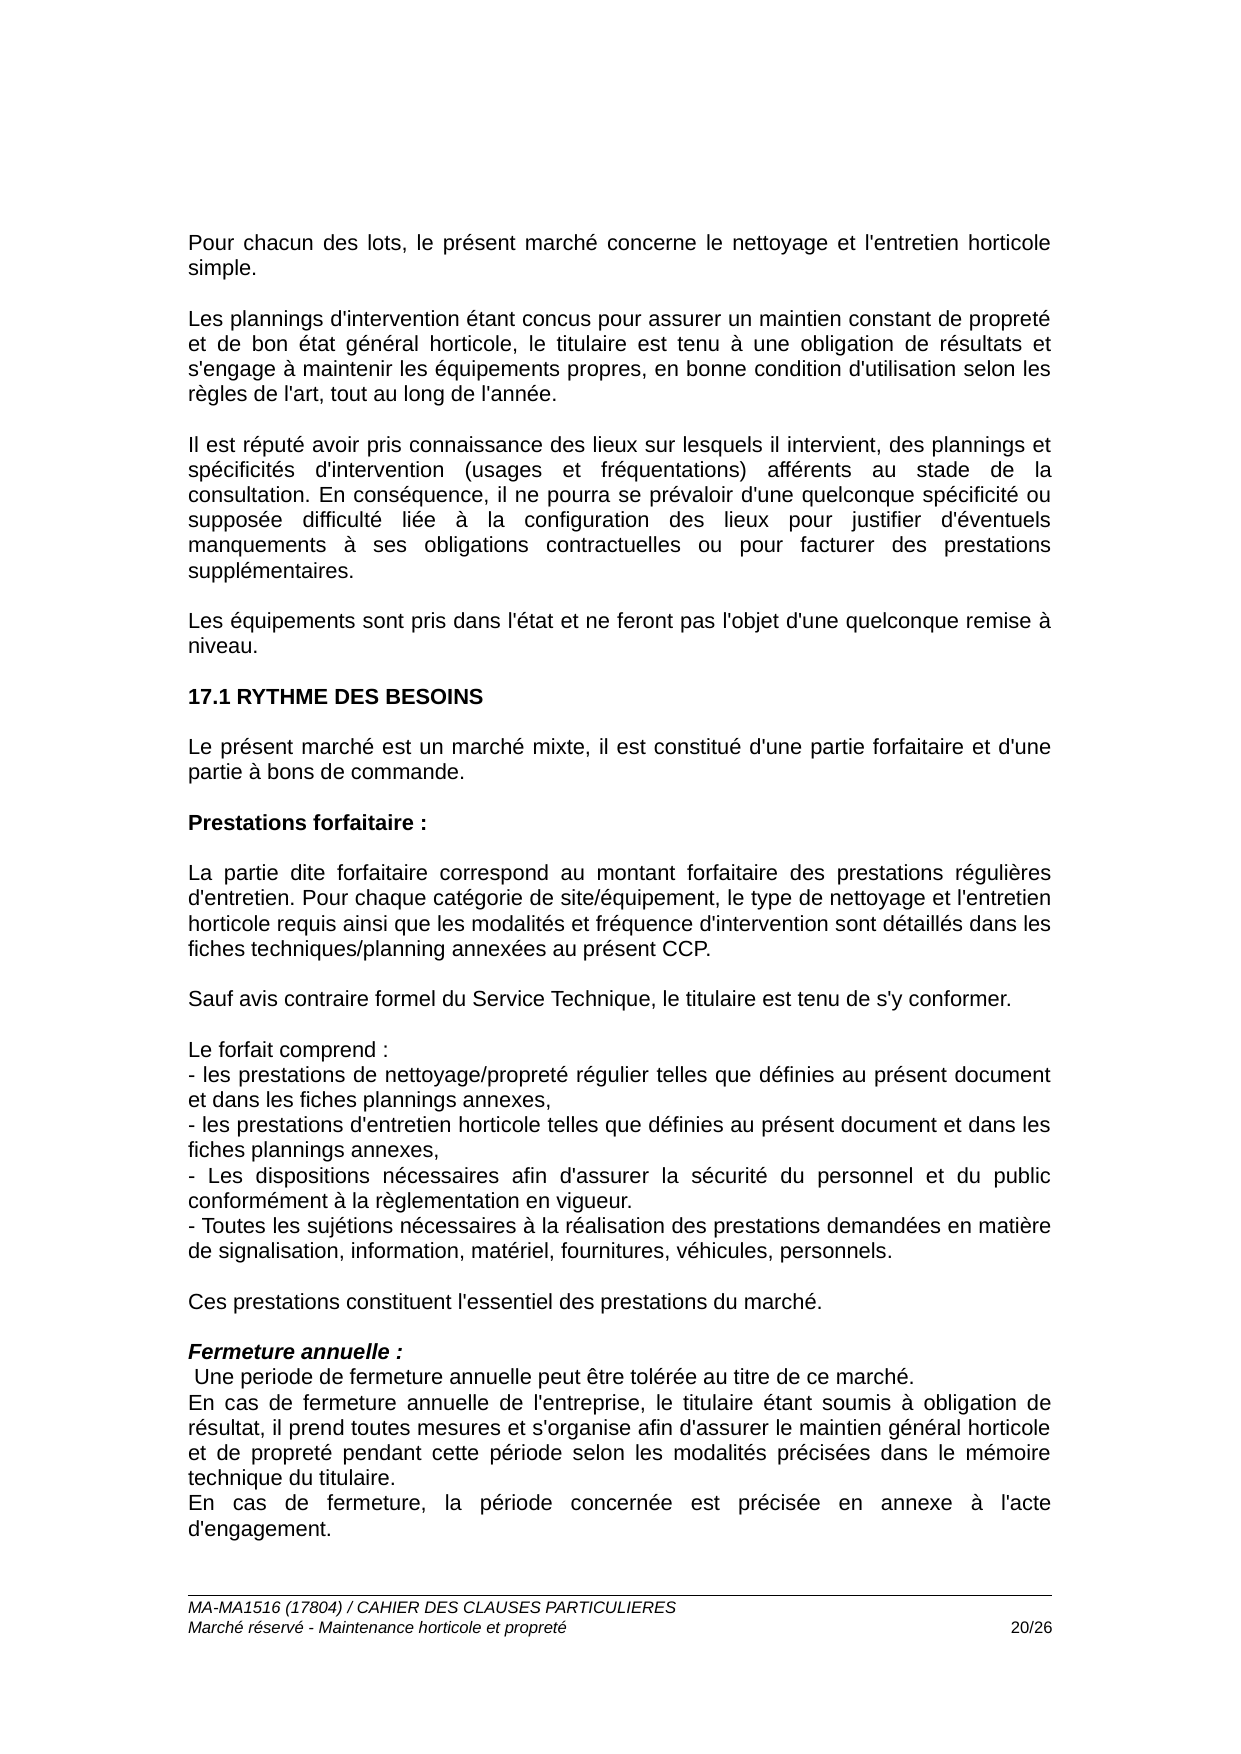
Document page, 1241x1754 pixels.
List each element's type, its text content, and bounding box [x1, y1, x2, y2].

text - les prestations d'entretien horticole telles que définies au présent document et dans les fiches plannings annexes, [188, 1112, 1052, 1162]
text - les prestations de nettoyage/propreté régulier telles que définies au présent document et dans les fiches plannings annexes, [188, 1062, 1052, 1112]
text Fermeture annuelle : [188, 1339, 1052, 1364]
text Les équipements sont pris dans l'état et ne feront pas l'objet d'une quelconque remise à niveau. [188, 608, 1052, 658]
text Sauf avis contraire formel du Service Technique, le titulaire est tenu de s'y conformer. [188, 986, 1052, 1011]
text Ces prestations constituent l'essentiel des prestations du marché. [188, 1288, 1052, 1314]
text En cas de fermeture, la période concernée est précisée en annexe à l'acte d'engagement. [188, 1490, 1052, 1541]
text 17.1 RYTHME DES BESOINS [188, 683, 1052, 709]
text Le présent marché est un marché mixte, il est constitué d'une partie forfaitaire et d'une partie à bons de commande. [188, 734, 1052, 784]
text Il est réputé avoir pris connaissance des lieux sur lesquels il intervient, des plannings et spécificités d'intervention (usages et fréquentations) afférents au stade de la consultation. En conséquence, il ne pourra se prévaloir d'une quelconque spécificité ou supposée difficulté liée à la configuration des lieux pour justifier d'éventuels manquements à ses obligations contractuelles ou pour facturer des prestations supplémentaires. [188, 431, 1052, 583]
text Une periode de fermeture annuelle peut être tolérée au titre de ce marché. [188, 1364, 1052, 1389]
text Pour chacun des lots, le présent marché concerne le nettoyage et l'entretien horticole simple. [188, 230, 1052, 280]
text En cas de fermeture annuelle de l'entreprise, le titulaire étant soumis à obligation de résultat, il prend toutes mesures et s'organise afin d'assurer le maintien général horticole et de propreté pendant cette période selon les modalités précisées dans le mémoire technique du titulaire. [188, 1389, 1052, 1490]
text Les plannings d'intervention étant concus pour assurer un maintien constant de propreté et de bon état général horticole, le titulaire est tenu à une obligation de résultats et s'engage à maintenir les équipements propres, en bonne condition d'utilisation selon les règles de l'art, tout au long de l'année. [188, 305, 1052, 406]
text Prestations forfaitaire : [188, 809, 1052, 835]
text La partie dite forfaitaire correspond au montant forfaitaire des prestations régulières d'entretien. Pour chaque catégorie de site/équipement, le type de nettoyage et l'entretien horticole requis ainsi que les modalités et fréquence d'intervention sont détaillés dans les fiches techniques/planning annexées au présent CCP. [188, 860, 1052, 961]
text - Toutes les sujétions nécessaires à la réalisation des prestations demandées en matière de signalisation, information, matériel, fournitures, véhicules, personnels. [188, 1213, 1052, 1263]
text - Les dispositions nécessaires afin d'assurer la sécurité du personnel et du public conformément à la règlementation en vigueur. [188, 1162, 1052, 1213]
text Le forfait comprend : [188, 1036, 1052, 1062]
